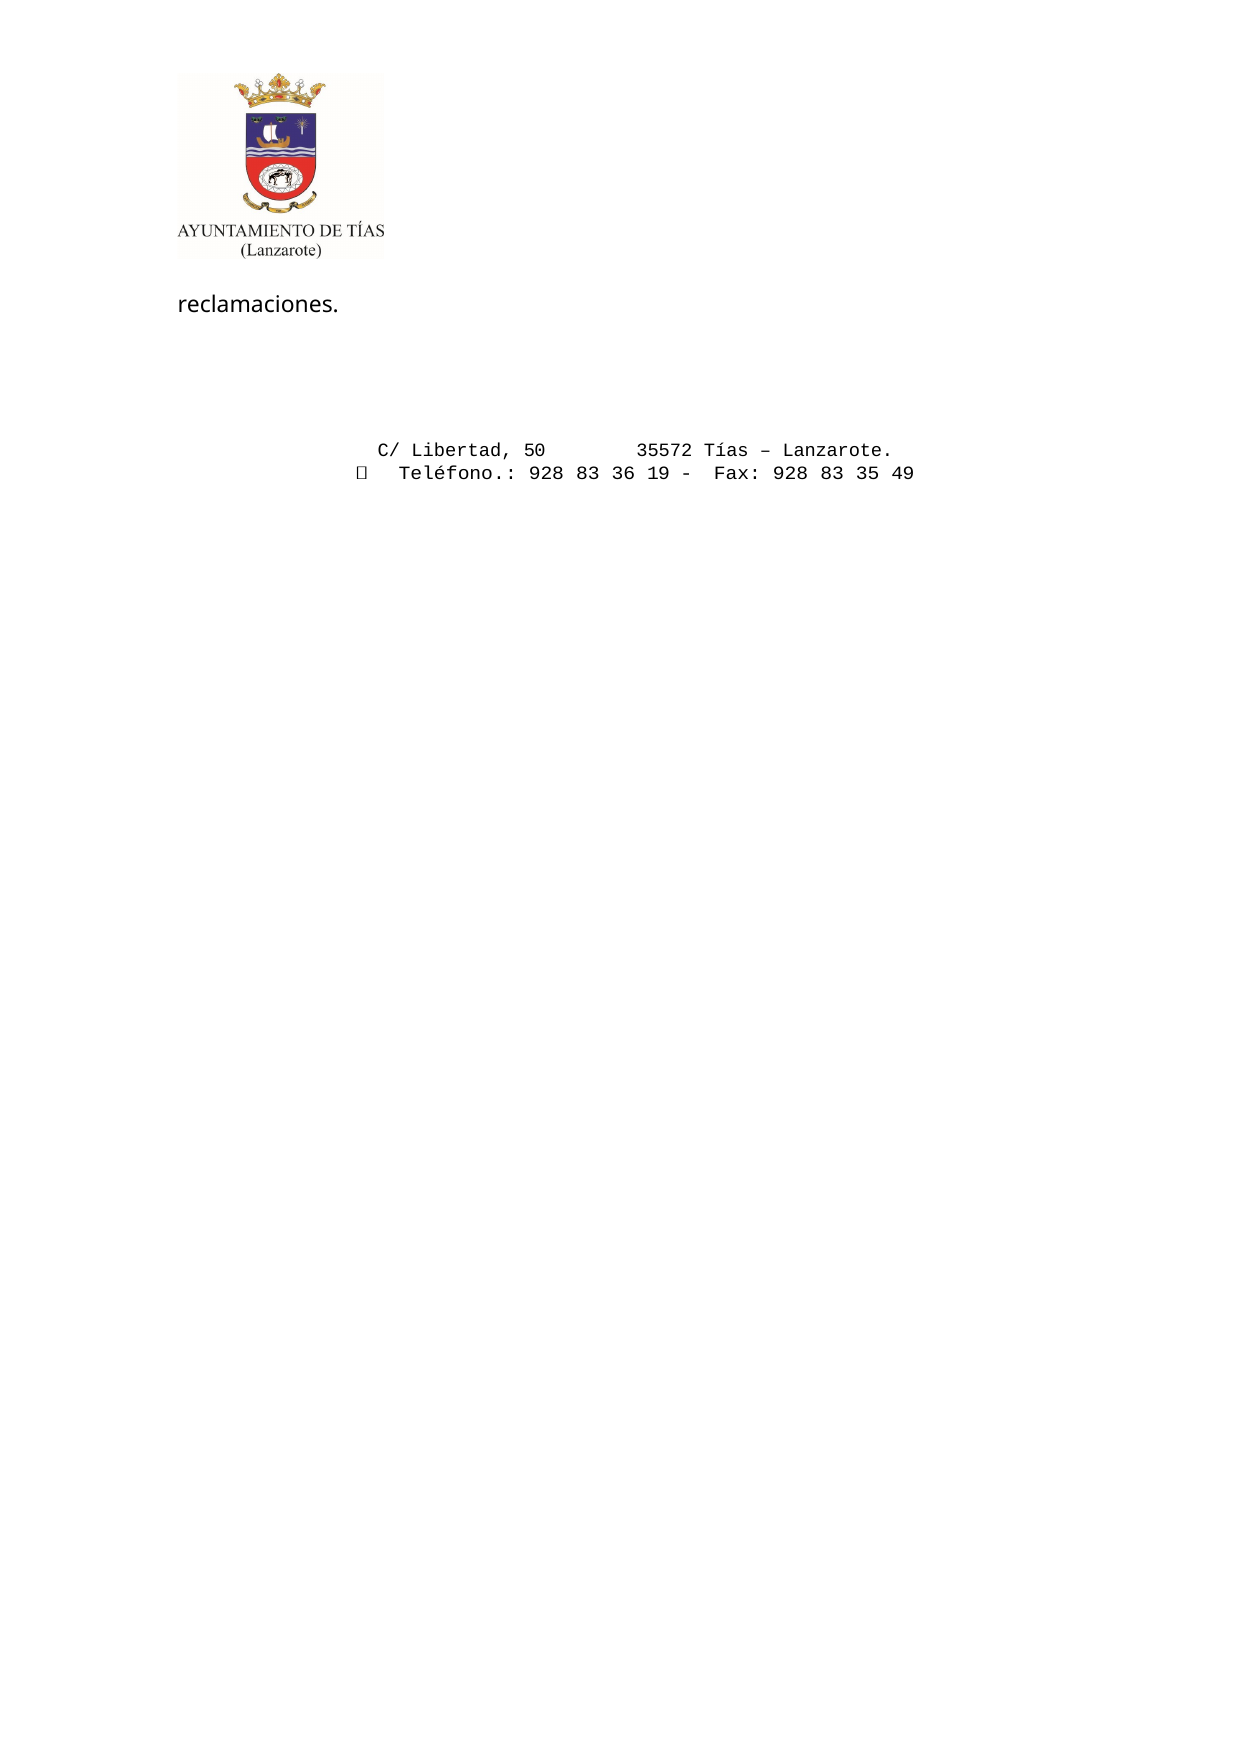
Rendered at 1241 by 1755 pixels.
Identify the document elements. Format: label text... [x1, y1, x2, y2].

text C/ Libertad, 50 35572 Tías – Lanzarote. [74, 441, 1196, 462]
text 🕿 Teléfono.: 928 83 36 19 - Fax: 928 83 35 49 [74, 462, 1197, 485]
text La persona contratista será responsable de obtener las cesiones, permisos y autorizaciones de los titulares de las patentes, modelos y marcas de fabricación que, en su caso, resulten necesarias, corriendo por su cuenta el abono de las indemnizaciones que pudieran corresponder por tales conceptos. Asimismo, serán responsables de toda reclamación relativa a la propiedad industrial y comercial, debiendo indemnizar, en su caso, a la Administración de todos los daños y perjuicios que para la misma pudieran derivarse con motivo de la interposición de reclamaciones. [177, 288, 1094, 319]
